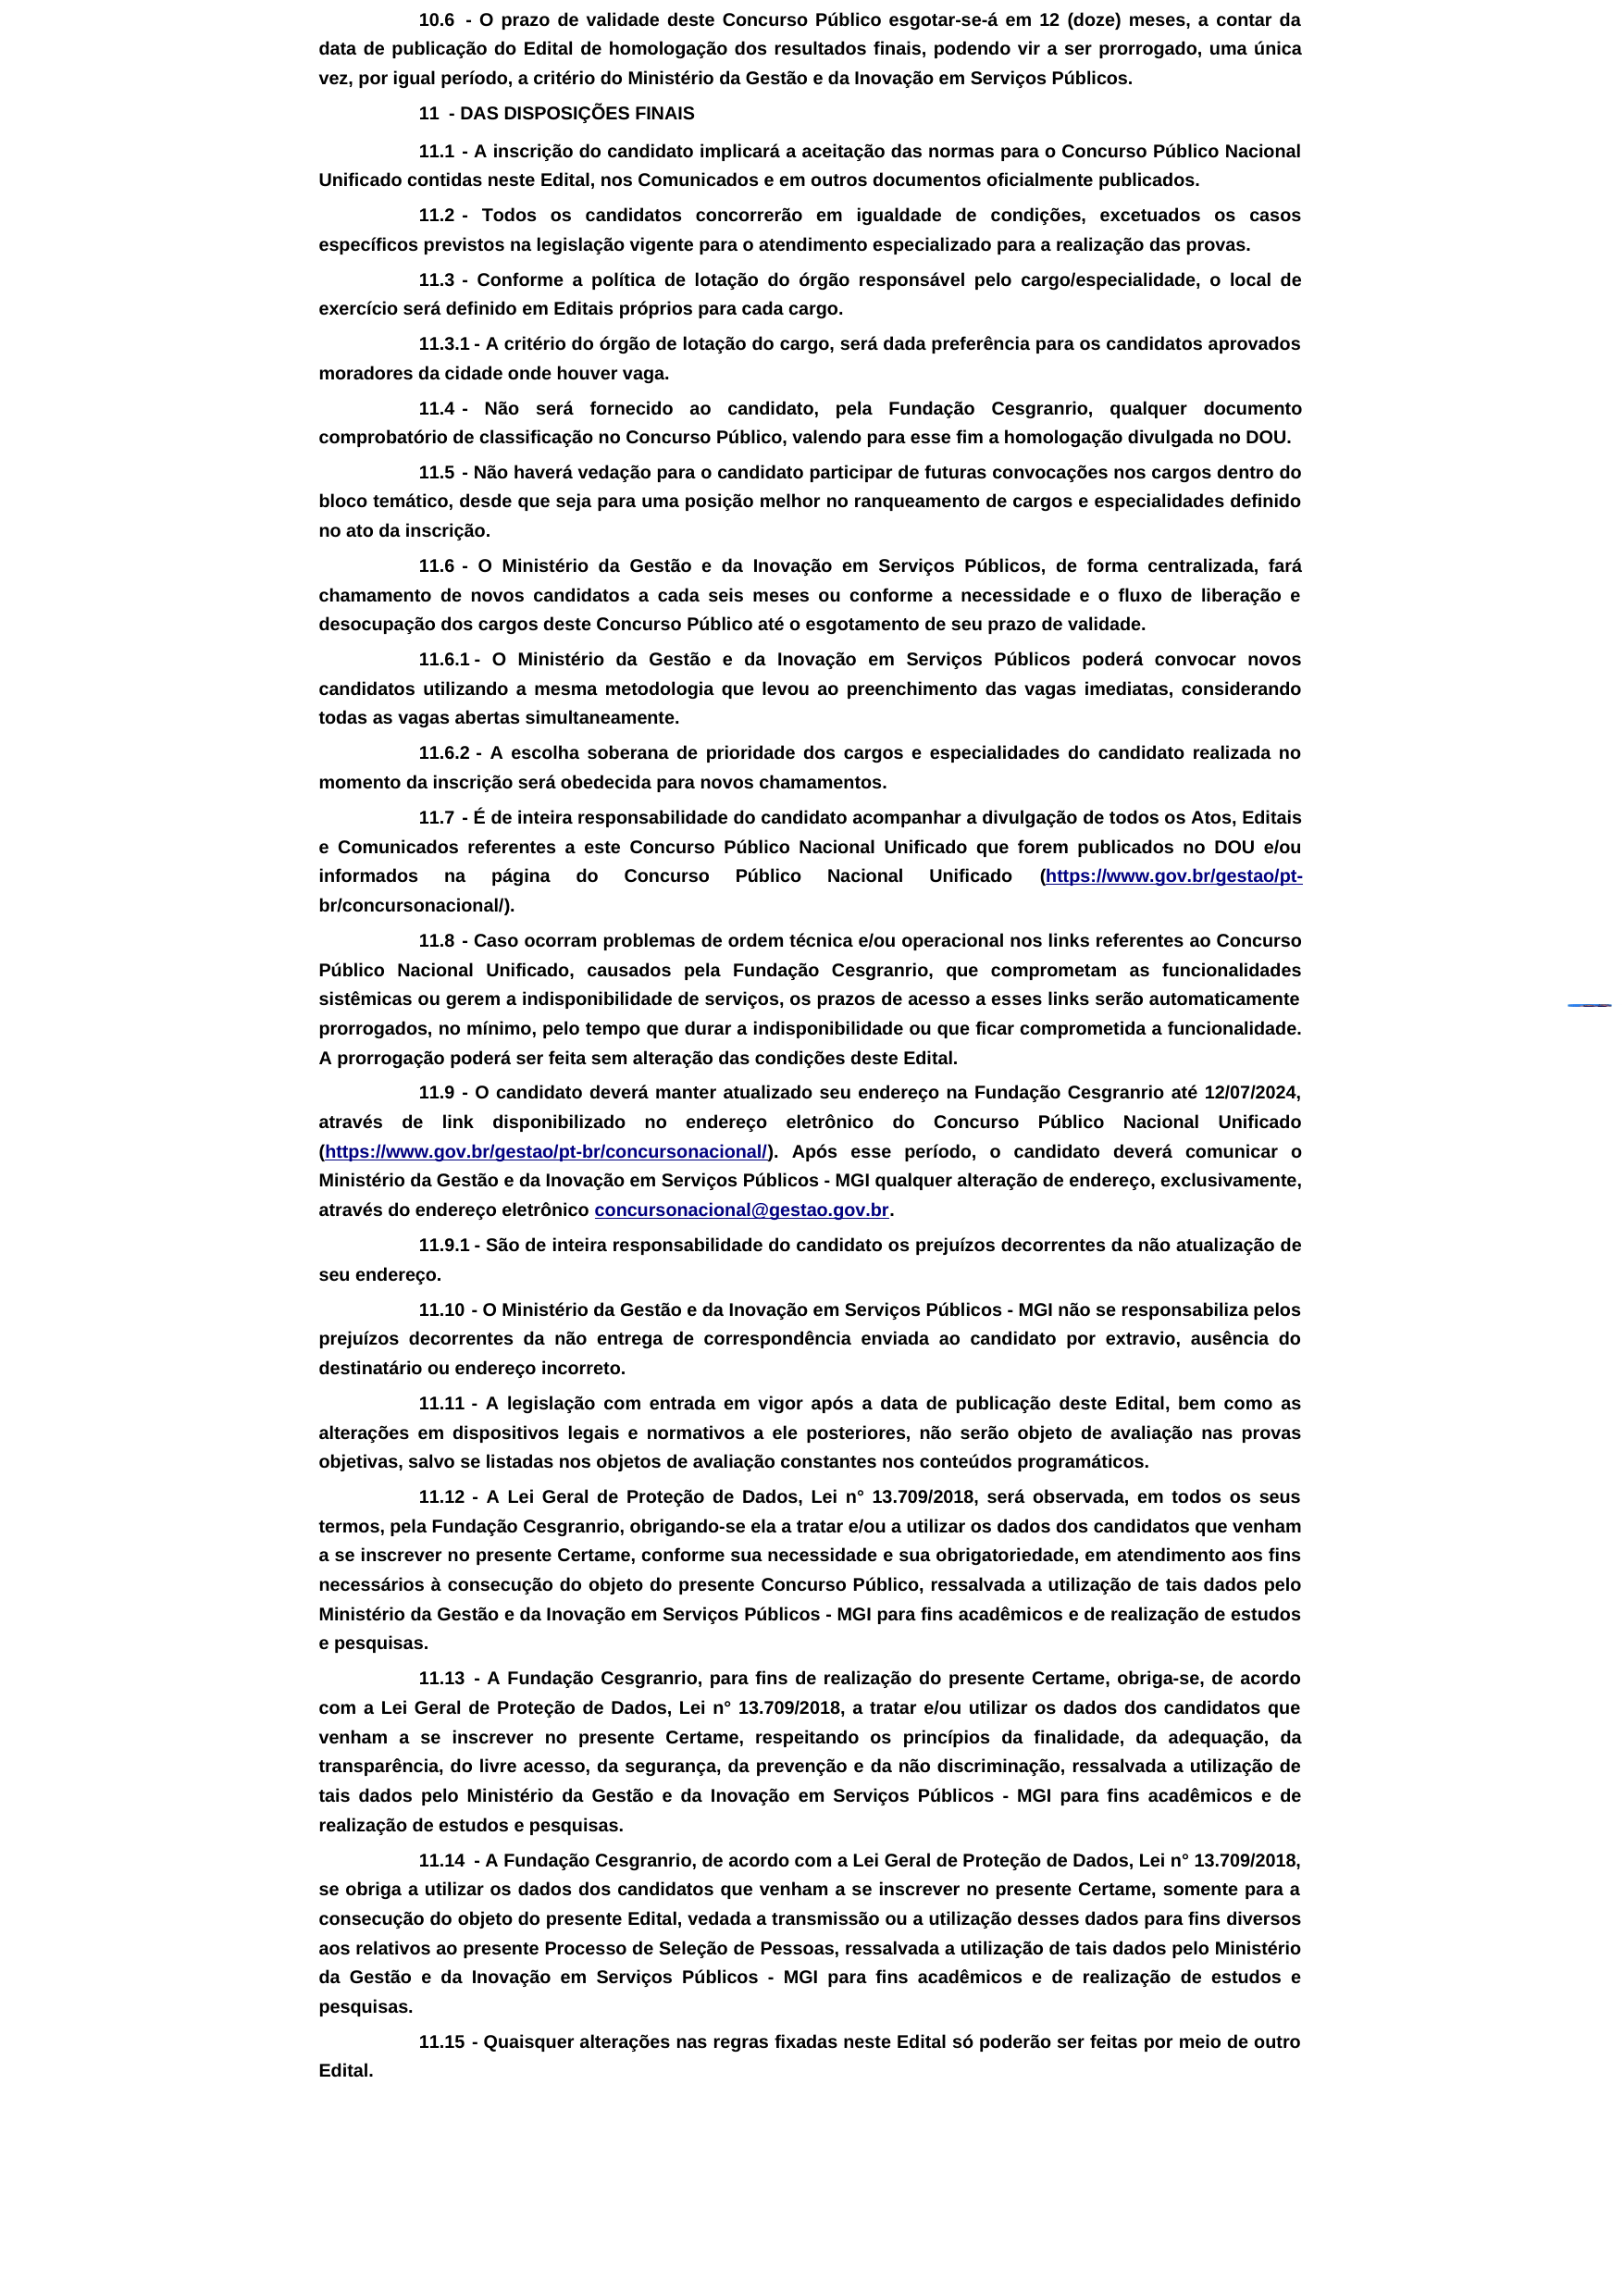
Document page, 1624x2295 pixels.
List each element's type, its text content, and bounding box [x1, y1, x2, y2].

list - O prazo de validade deste Concurso Público esgotar-se-á em 12 (doze) meses, a contar da data de publicação do Edital de homologação dos resultados finais, podendo vir a ser prorrogado, uma única vez, por igual período, a critério do Ministério da Gestão e da Inovação em Serviços Públicos. [318, 3, 1303, 91]
list - O Ministério da Gestão e da Inovação em Serviços Públicos, de forma centralizada, fará chamamento de novos candidatos a cada seis meses ou conforme a necessidade e o fluxo de liberação e desocupação dos cargos deste Concurso Público até o esgotamento de seu prazo de validade. [318, 549, 1303, 637]
list - Caso ocorram problemas de ordem técnica e/ou operacional nos links referentes ao Concurso Público Nacional Unificado, causados pela Fundação Cesgranrio, que comprometam as funcionalidades sistêmicas ou gerem a indisponibilidade de serviços, os prazos de acesso a esses links serão automaticamente prorrogados, no mínimo, pelo tempo que durar a indisponibilidade ou que ficar comprometida a funcionalidade. A prorrogação poderá ser feita sem alteração das condições deste Edital. [318, 924, 1303, 1070]
list - A escolha soberana de prioridade dos cargos e especialidades do candidato realizada no momento da inscrição será obedecida para novos chamamentos. [318, 737, 1303, 795]
list - O Ministério da Gestão e da Inovação em Serviços Públicos - MGI não se responsabiliza pelos prejuízos decorrentes da não entrega de correspondência enviada ao candidato por extravio, ausência do destinatário ou endereço incorreto. [318, 1293, 1303, 1381]
list - É de inteira responsabilidade do candidato acompanhar a divulgação de todos os Atos, Editais e Comunicados referentes a este Concurso Público Nacional Unificado que forem publicados no DOU e/ou informados na página do Concurso Público Nacional Unificado (https://www.gov.br/gestao/pt- br/concursonacional/). [318, 800, 1303, 918]
list - A Lei Geral de Proteção de Dados, Lei n° 13.709/2018, será observada, em todos os seus termos, pela Fundação Cesgranrio, obrigando-se ela a tratar e/ou a utilizar os dados dos candidatos que venham a se inscrever no presente Certame, conforme sua necessidade e sua obrigatoriedade, em atendimento aos fins necessários à consecução do objeto do presente Concurso Público, ressalvada a utilização de tais dados pelo Ministério da Gestão e da Inovação em Serviços Públicos - MGI para fins acadêmicos e de realização de estudos e pesquisas. [318, 1480, 1303, 1656]
list - A inscrição do candidato implicará a aceitação das normas para o Concurso Público Nacional Unificado contidas neste Edital, nos Comunicados e em outros documentos oficialmente publicados. [318, 134, 1303, 192]
list - O Ministério da Gestão e da Inovação em Serviços Públicos poderá convocar novos candidatos utilizando a mesma metodologia que levou ao preenchimento das vagas imediatas, considerando todas as vagas abertas simultaneamente. [318, 642, 1303, 730]
list - A Fundação Cesgranrio, de acordo com a Lei Geral de Proteção de Dados, Lei n° 13.709/2018, se obriga a utilizar os dados dos candidatos que venham a se inscrever no presente Certame, somente para a consecução do objeto do presente Edital, vedada a transmissão ou a utilização desses dados para fins diversos aos relativos ao presente Processo de Seleção de Pessoas, ressalvada a utilização de tais dados pelo Ministério da Gestão e da Inovação em Serviços Públicos - MGI para fins acadêmicos e de realização de estudos e pesquisas. [318, 1843, 1303, 2019]
list - A Fundação Cesgranrio, para fins de realização do presente Certame, obriga-se, de acordo com a Lei Geral de Proteção de Dados, Lei n° 13.709/2018, a tratar e/ou utilizar os dados dos candidatos que venham a se inscrever no presente Certame, respeitando os princípios da finalidade, da adequação, da transparência, do livre acesso, da segurança, da prevenção e da não discriminação, ressalvada a utilização de tais dados pelo Ministério da Gestão e da Inovação em Serviços Públicos - MGI para fins acadêmicos e de realização de estudos e pesquisas. [318, 1662, 1303, 1838]
list - Quaisquer alterações nas regras fixadas neste Edital só poderão ser feitas por meio de outro Edital. [318, 2025, 1303, 2083]
list - Todos os candidatos concorrerão em igualdade de condições, excetuados os casos específicos previstos na legislação vigente para o atendimento especializado para a realização das provas. [318, 198, 1303, 257]
list - DAS DISPOSIÇÕES FINAIS [318, 105, 1303, 123]
list - São de inteira responsabilidade do candidato os prejuízos decorrentes da não atualização de seu endereço. [318, 1228, 1303, 1287]
list - A critério do órgão de lotação do cargo, será dada preferência para os candidatos aprovados moradores da cidade onde houver vaga. [318, 327, 1303, 386]
list - Conforme a política de lotação do órgão responsável pelo cargo/especialidade, o local de exercício será definido em Editais próprios para cada cargo. [318, 263, 1303, 321]
list - O candidato deverá manter atualizado seu endereço na Fundação Cesgranrio até 12/07/2024, através de link disponibilizado no endereço eletrônico do Concurso Público Nacional Unificado (https://www.gov.br/gestao/pt-br/concursonacional/). Após esse período, o candidato deverá comunicar o Ministério da Gestão e da Inovação em Serviços Públicos - MGI qualquer alteração de endereço, exclusivamente, através do endereço eletrônico concursonacional@gestao.gov.br. [318, 1076, 1303, 1222]
list - Não haverá vedação para o candidato participar de futuras convocações nos cargos dentro do bloco temático, desde que seja para uma posição melhor no ranqueamento de cargos e especialidades definido no ato da inscrição. [318, 455, 1303, 543]
list - Não será fornecido ao candidato, pela Fundação Cesgranrio, qualquer documento comprobatório de classificação no Concurso Público, valendo para esse fim a homologação divulgada no DOU. [318, 391, 1303, 450]
list - A legislação com entrada em vigor após a data de publicação deste Edital, bem como as alterações em dispositivos legais e normativos a ele posteriores, não serão objeto de avaliação nas provas objetivas, salvo se listadas nos objetos de avaliação constantes nos conteúdos programáticos. [318, 1386, 1303, 1474]
